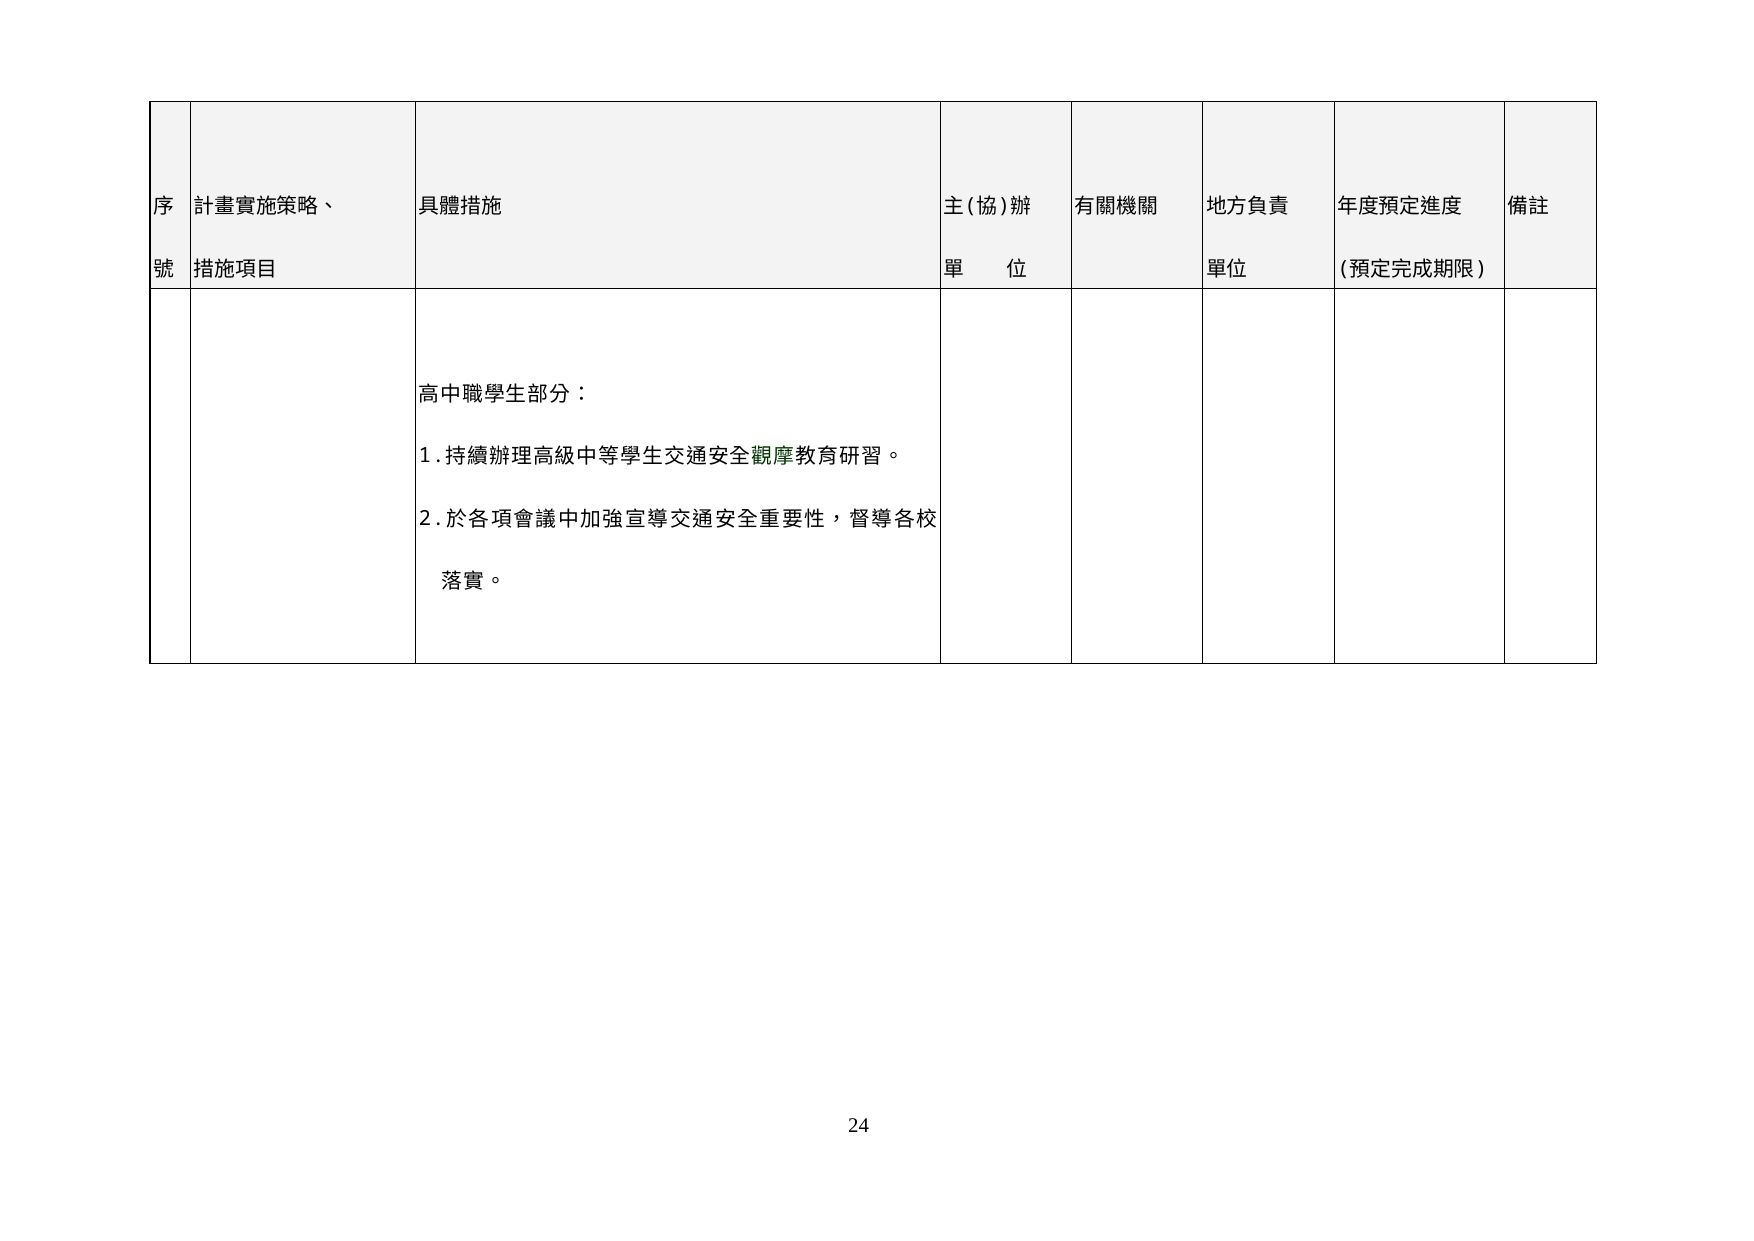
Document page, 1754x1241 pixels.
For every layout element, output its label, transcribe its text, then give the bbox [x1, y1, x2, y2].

table_header 序 號 [151, 102, 190, 288]
table_header 具體措施 [416, 102, 940, 288]
table_cell 高中職學生部分： 1.持續辦理高級中等學生交通安全觀摩教育研習。 2.於各項會議中加強宣導交通安全重要性，督導各校落實。 [416, 289, 940, 663]
table_header 計畫實施策略、 措施項目 [191, 102, 415, 288]
table_cell [1203, 289, 1334, 663]
table_cell [151, 289, 190, 663]
table_header 地方負責 單位 [1203, 102, 1334, 288]
table_header 有關機關 [1072, 102, 1202, 288]
table_header 年度預定進度 (預定完成期限) [1335, 102, 1504, 288]
table_header 備註 [1505, 102, 1596, 288]
table_cell [1072, 289, 1202, 663]
table_header 主(協)辦 單 位 [941, 102, 1071, 288]
table_cell [1335, 289, 1504, 663]
table_cell [191, 289, 415, 663]
table_cell [941, 289, 1071, 663]
table_cell [1505, 289, 1596, 663]
